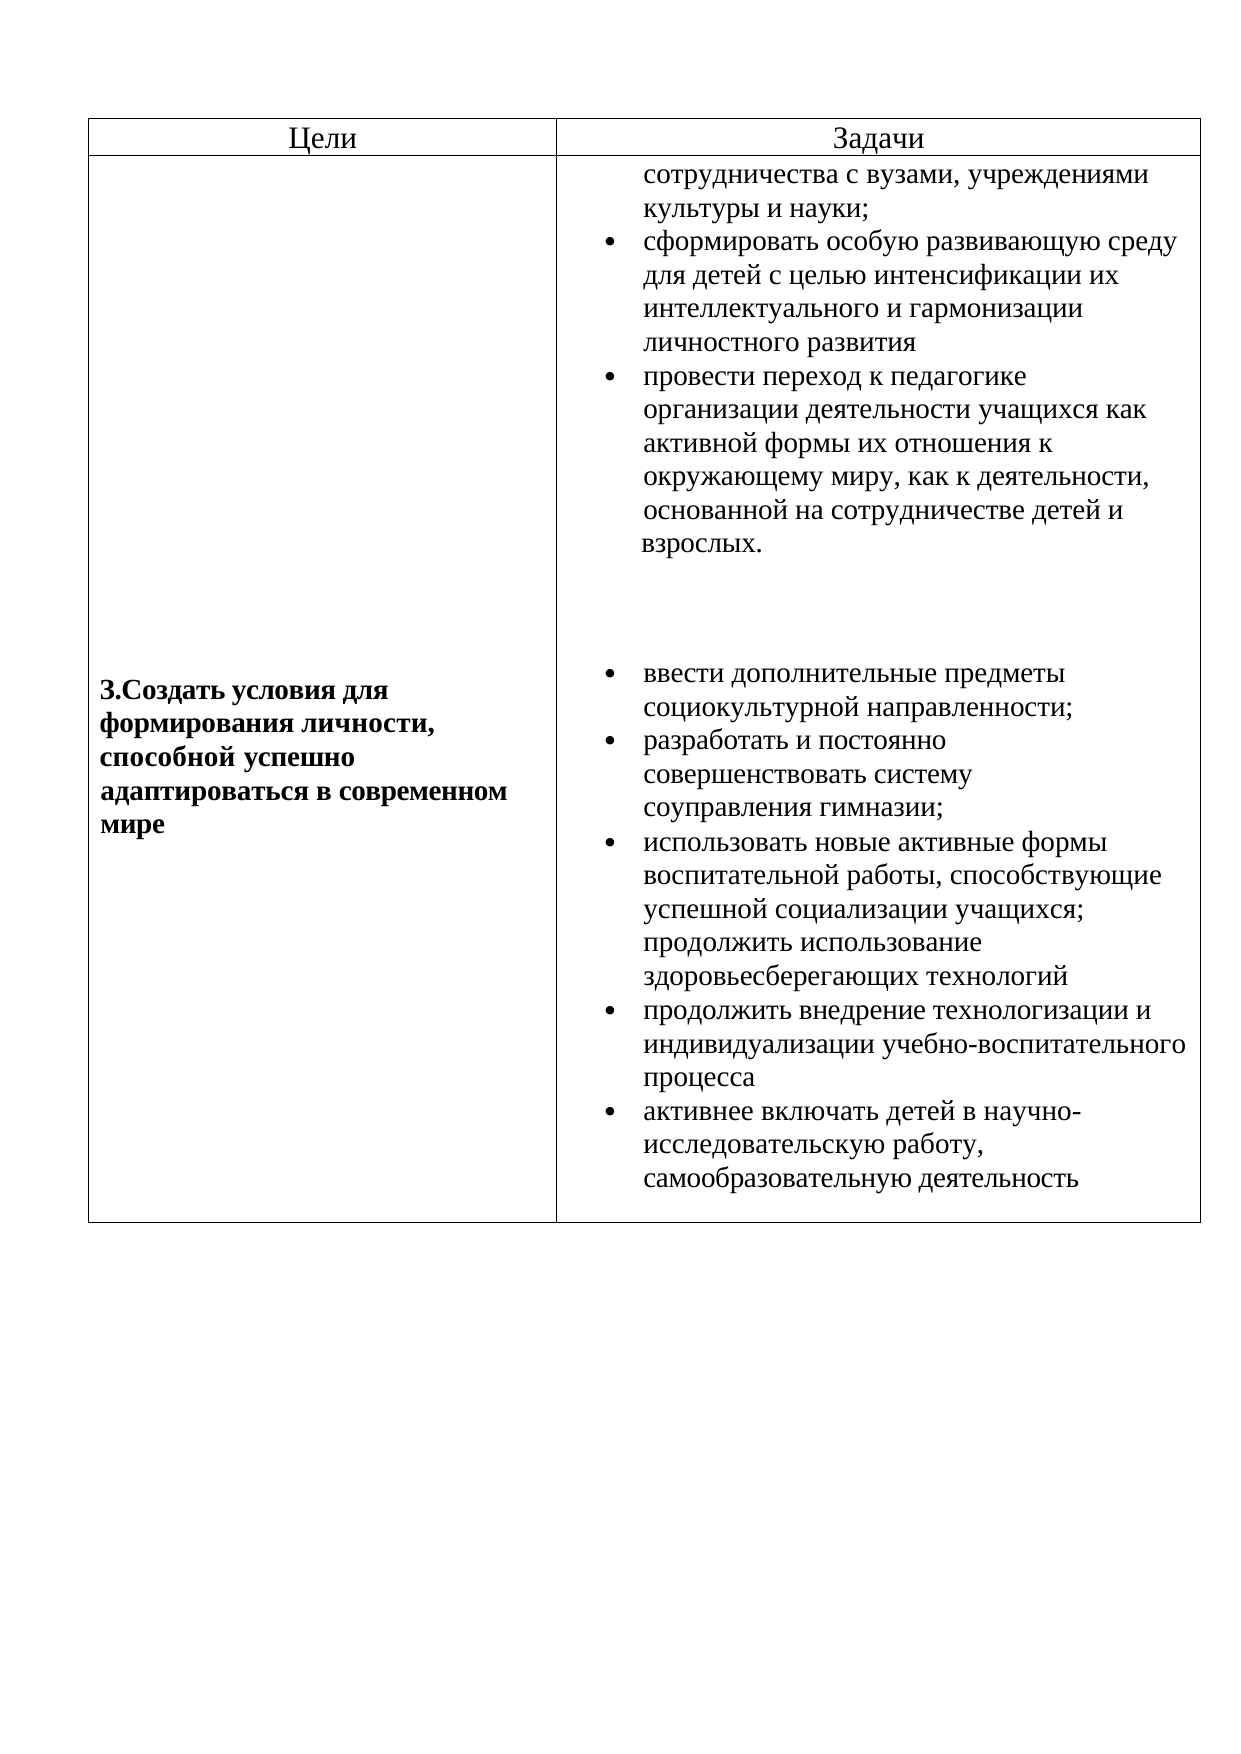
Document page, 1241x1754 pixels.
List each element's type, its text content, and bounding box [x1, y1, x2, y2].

table_cell З.Создать условия для формирования личности, способной успешно адаптироваться в современном мире [89, 156, 556, 1222]
table_header Задачи [557, 119, 1200, 155]
table_header Цели [89, 119, 556, 155]
table_cell повышение вариативности содержания образования; внедрение дифференцированного и личностно-ориентированного обучения; внедрение интерактивного обучения, технологий информационного обучения; внедрение технологии деятельностного и модульного обучения; введение междисциплинарного обучения не только в начальной школе, но и в 5-6 классах; расширение работы НОУ, объединений по интересам создание среды, содействующей развитию личности ребенка. создание профильного обучения в старших классах; синхронизация изучения учебных курсов истории и литературы, математики и физики, биологии и географии, ИЗО и музыки введение новых курсов по психологии, праву, экономике предоставить учителям широкие возможности для повышения квалификации, педагогического мастерства ввести в практику соответствие Личностной модели выпускника 2 и 3 ступени; разработать мониторинг успешности обучения, портфолио выпускника и педагога; разработать различные формы сотрудничества с вузами, учреждениями культуры и науки; сформировать особую развивающую среду для детей с целью интенсификации их интеллектуального и гармонизации личностного развития провести переход к педагогике организации деятельности учащихся как активной формы их отношения к окружающему миру, как к деятельности, основанной на сотрудничестве детей и взрослых. ввести дополнительные предметы социокультурной направленности; разработать и постоянно совершенствовать систему соуправления гимназии; использовать новые активные формы воспитательной работы, способствующие успешной социализации учащихся; продолжить использование здоровьесберегающих технологий продолжить внедрение технологизации и индивидуализации учебно-воспитательного процесса активнее включать детей в научно-исследовательскую работу, самообразовательную деятельность [1147, 156, 1200, 1222]
